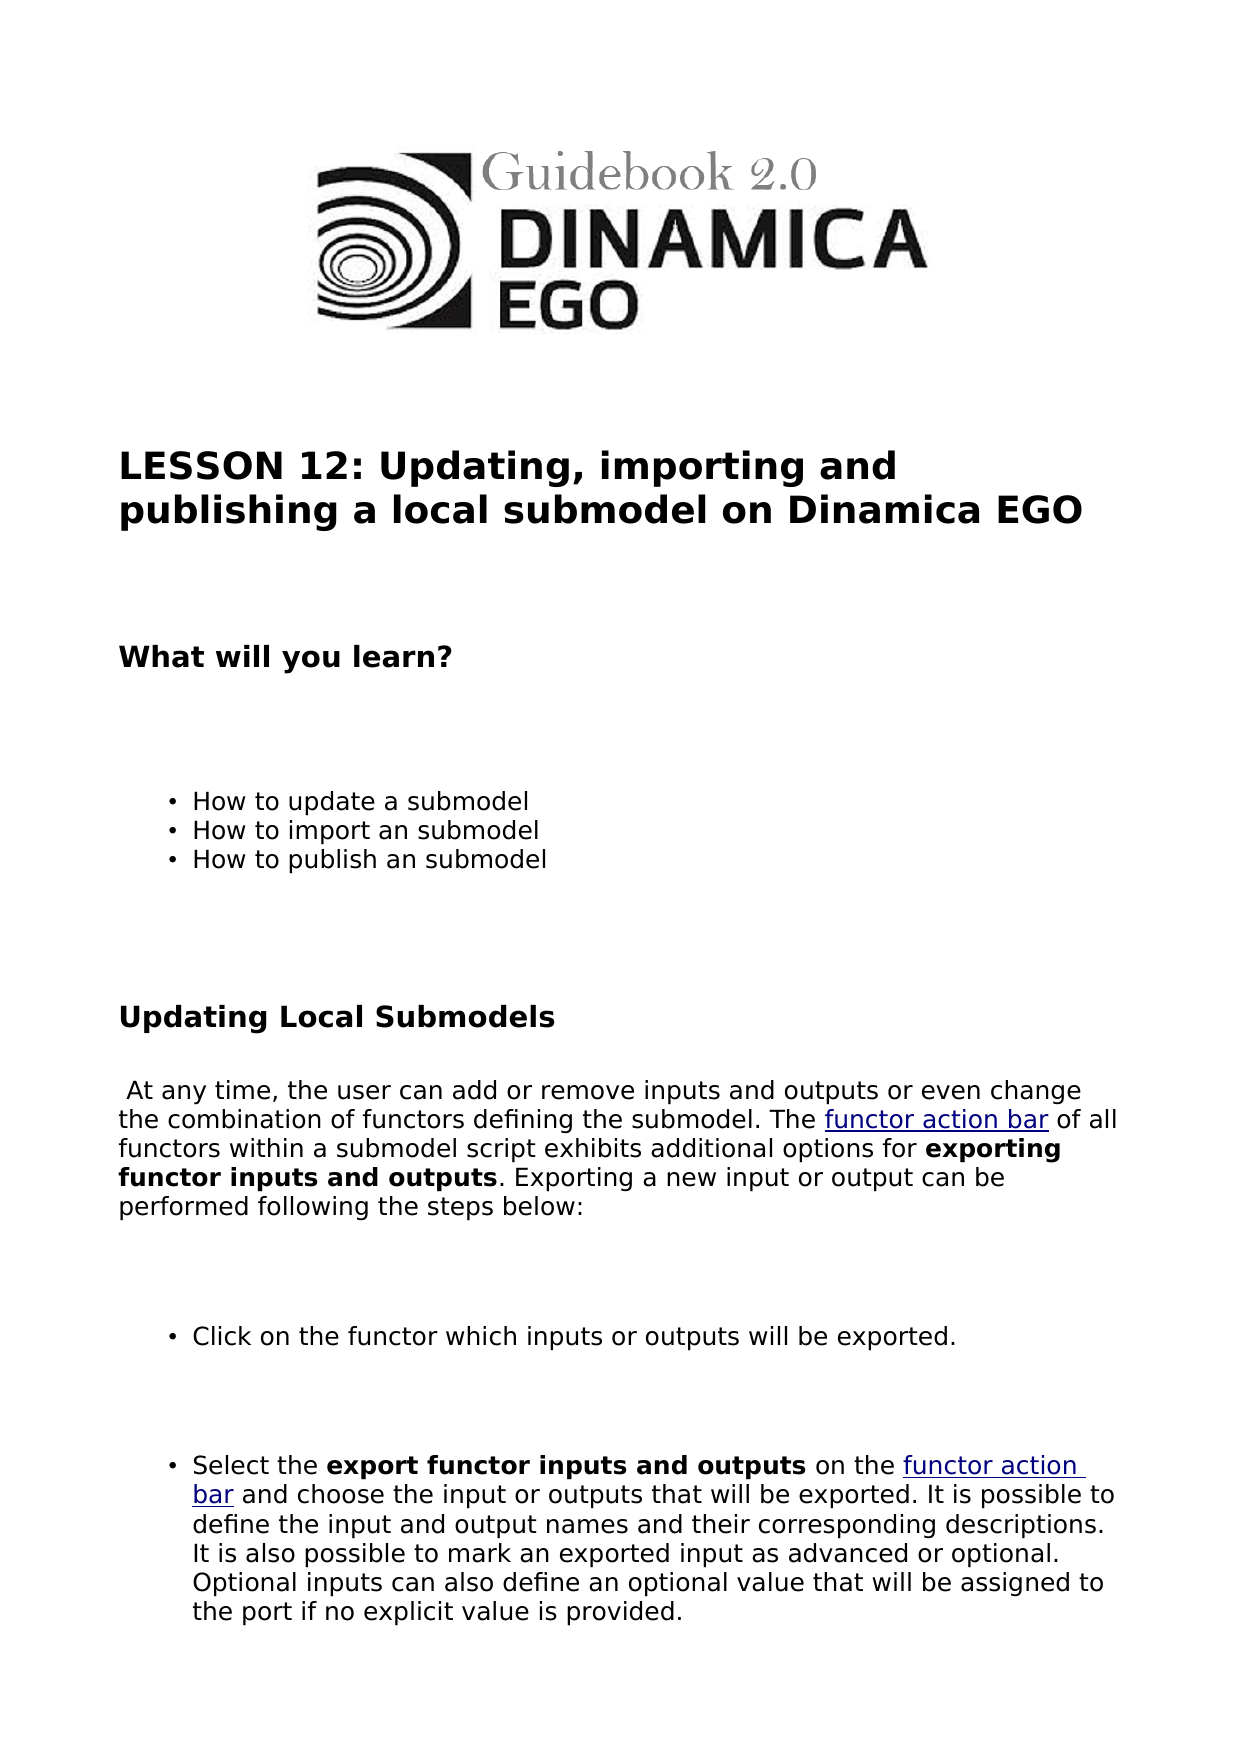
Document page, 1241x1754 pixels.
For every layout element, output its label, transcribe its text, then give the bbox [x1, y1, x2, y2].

list How to update a submodel [177, 787, 1122, 817]
subtitle What will you learn? [118, 641, 1122, 674]
subtitle Updating Local Submodels [118, 1000, 1122, 1034]
picture [307, 118, 933, 350]
list Select the export functor inputs and outputs on the functor action bar and choose the input or outputs that will be exported. It is possible to define the input and output names and their corresponding descriptions. It is also possible to mark an exported input as advanced or optional. Optional inputs can also define an optional value that will be assigned to the port if no explicit value is provided. [177, 1451, 1122, 1626]
list How to import an submodel [177, 817, 1122, 846]
list Click on the functor which inputs or outputs will be exported. [177, 1322, 1122, 1351]
list How to publish an submodel [177, 846, 1122, 875]
subtitle LESSON 12: Updating, importing and publishing a local submodel on Dinamica EGO [118, 445, 1122, 532]
text At any time, the user can add or remove inputs and outputs or even change the combination of functors defining the submodel. The functor action bar of all functors within a submodel script exhibits additional options for exporting functor inputs and outputs. Exporting a new input or output can be performed following the steps below: [118, 1047, 1122, 1280]
